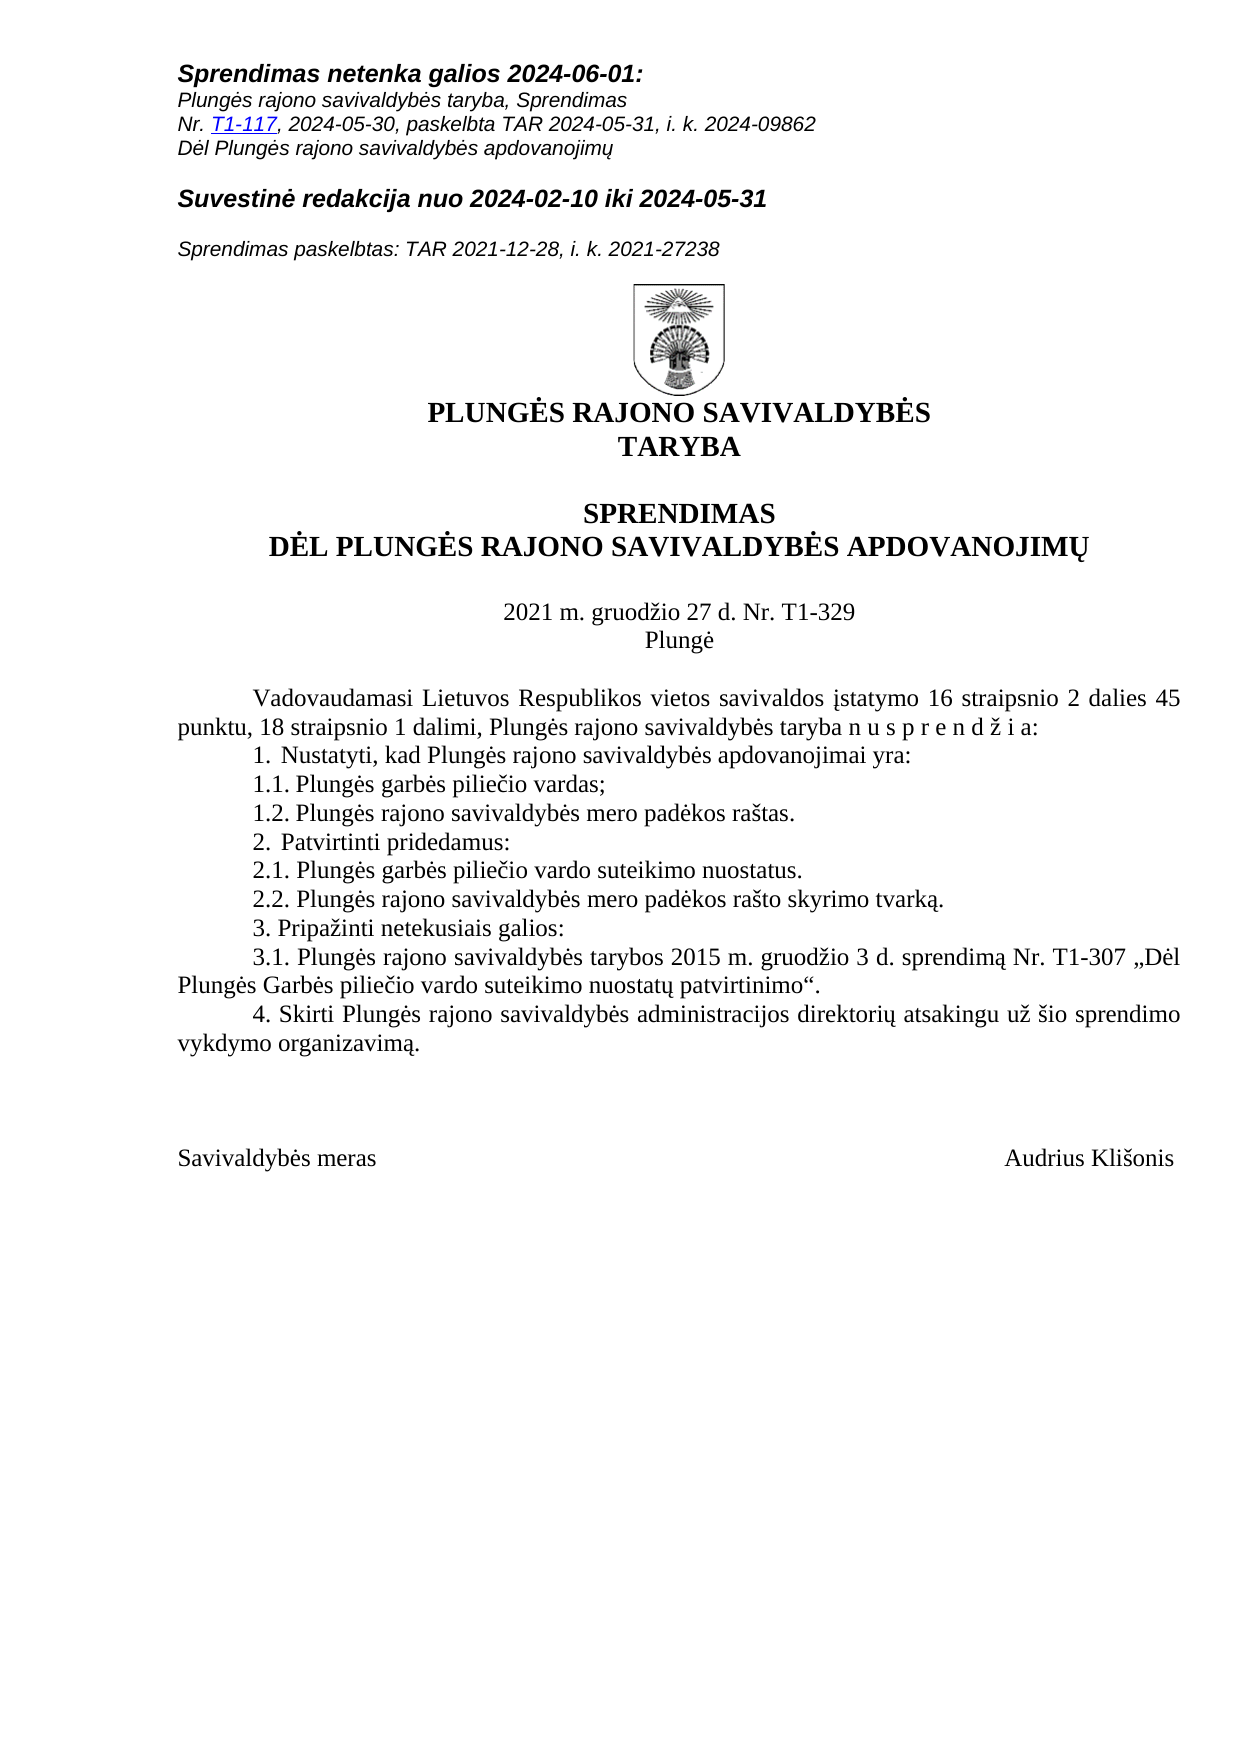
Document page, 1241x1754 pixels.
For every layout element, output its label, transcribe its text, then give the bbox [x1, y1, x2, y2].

text DĖL PLUNGĖS RAJONO SAVIVALDYBĖS APDOVANOJIMŲ [177, 529, 1181, 563]
text SPRENDIMAS [177, 496, 1181, 529]
text Plungės rajono savivaldybės taryba, Sprendimas [177, 88, 1181, 112]
text PLUNGĖS RAJONO SAVIVALDYBĖS [177, 395, 1181, 429]
text Vadovaudamasi Lietuvos Respublikos vietos savivaldos įstatymo 16 straipsnio 2 dalies 45 punktu, 18 straipsnio 1 dalimi, Plungės rajono savivaldybės taryba n u s p r e n d ž i a: [177, 683, 1181, 740]
text Nr. T1-117, 2024-05-30, paskelbta TAR 2024-05-31, i. k. 2024-09862 [177, 112, 1181, 136]
text Plungė [177, 625, 1181, 654]
text Savivaldybės meras Audrius Klišonis [177, 1143, 1181, 1172]
text 2. Patvirtinti pridedamus: [177, 827, 1181, 855]
text 2021 m. gruodžio 27 d. Nr. T1-329 [177, 597, 1181, 625]
text TARYBA [177, 429, 1181, 462]
text 2.2. Plungės rajono savivaldybės mero padėkos rašto skyrimo tvarką. [177, 884, 1181, 913]
text Suvestinė redakcija nuo 2024-02-10 iki 2024-05-31 [177, 184, 1181, 212]
text 4. Skirti Plungės rajono savivaldybės administracijos direktorių atsakingu už šio sprendimo vykdymo organizavimą. [177, 999, 1181, 1057]
text 1.2. Plungės rajono savivaldybės mero padėkos raštas. [177, 798, 1181, 827]
text Sprendimas netenka galios 2024-06-01: [177, 59, 1181, 88]
text Sprendimas paskelbtas: TAR 2021-12-28, i. k. 2021-27238 [177, 236, 1181, 260]
text 1.1. Plungės garbės piliečio vardas; [177, 769, 1181, 798]
text 1. Nustatyti, kad Plungės rajono savivaldybės apdovanojimai yra: [177, 740, 1181, 769]
text 3. Pripažinti netekusiais galios: [177, 913, 1181, 942]
text 3.1. Plungės rajono savivaldybės tarybos 2015 m. gruodžio 3 d. sprendimą Nr. T1-307 „Dėl Plungės Garbės piliečio vardo suteikimo nuostatų patvirtinimo“. [177, 942, 1181, 999]
text 2.1. Plungės garbės piliečio vardo suteikimo nuostatus. [177, 855, 1181, 884]
text Dėl Plungės rajono savivaldybės apdovanojimų [177, 136, 1181, 160]
